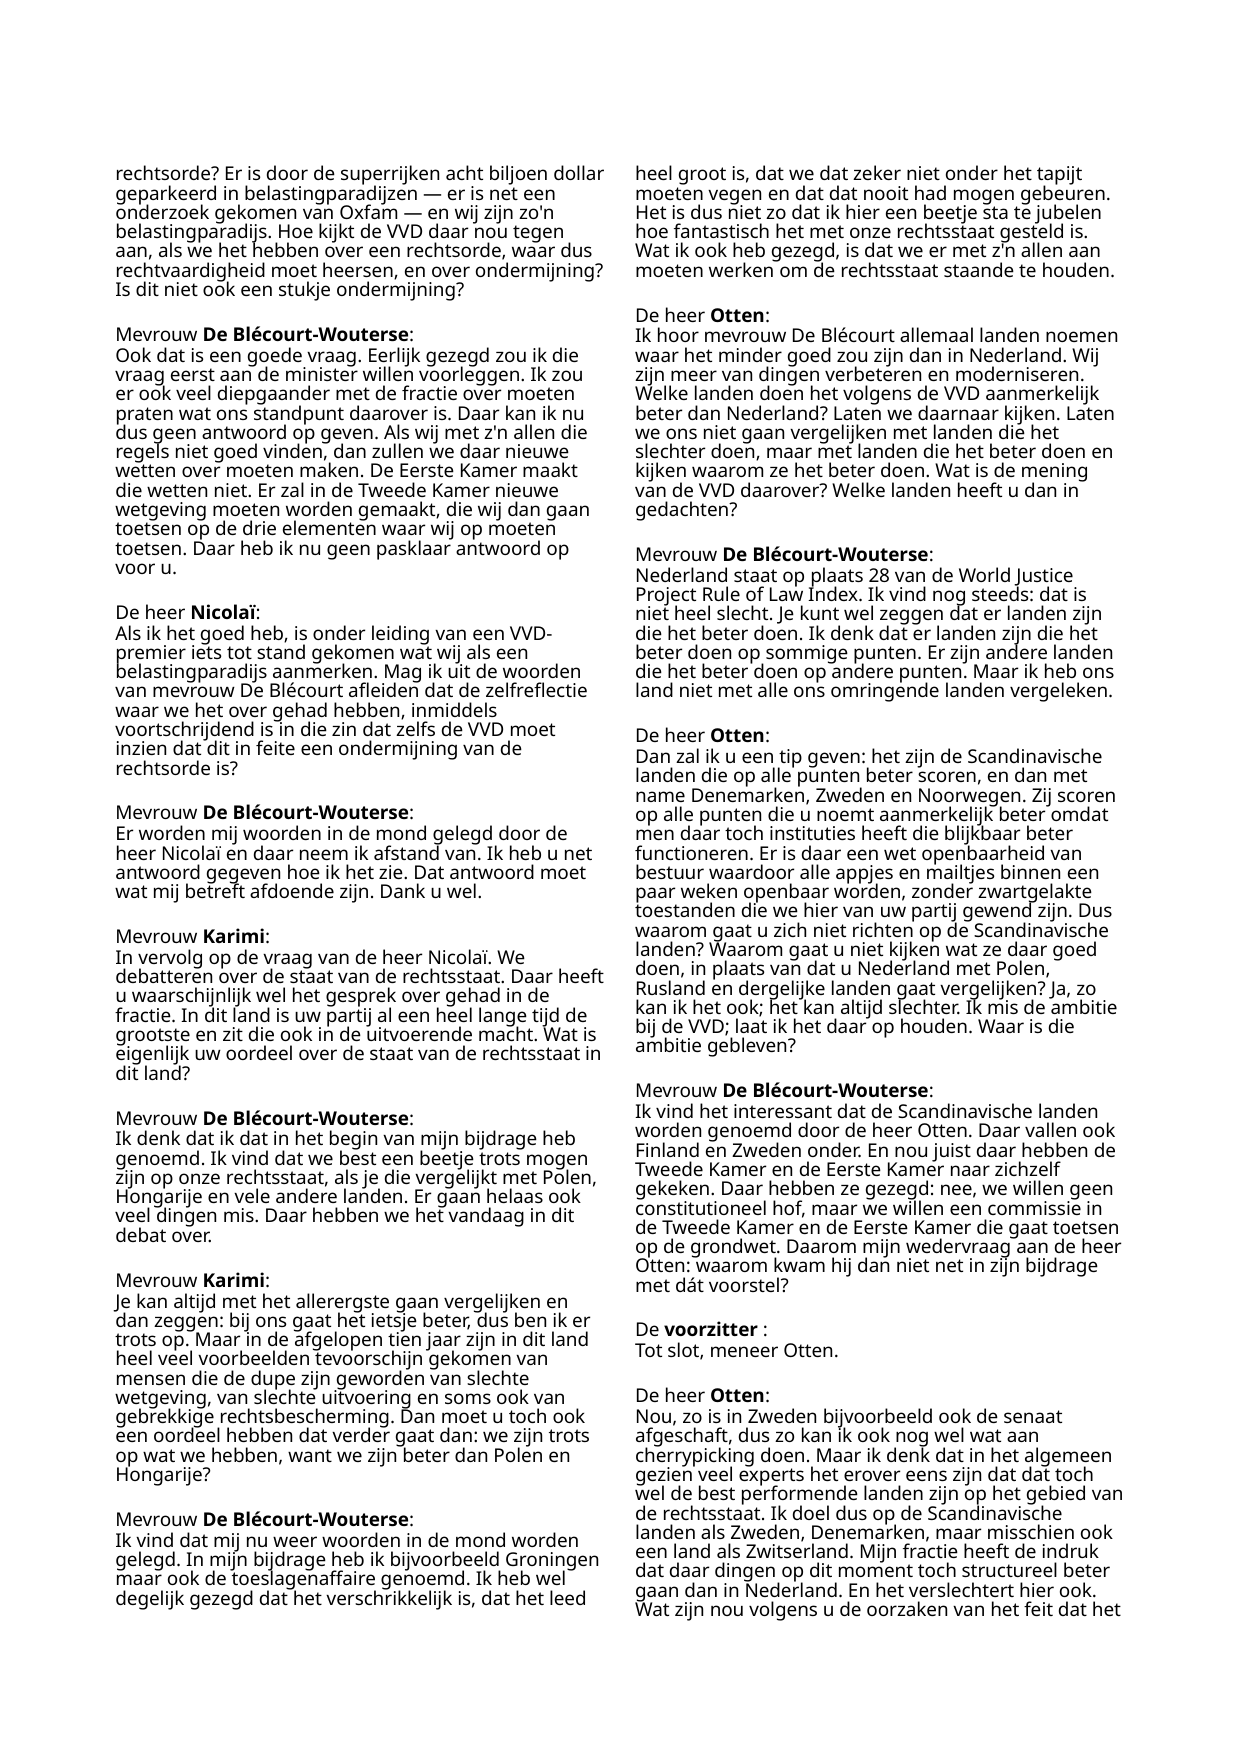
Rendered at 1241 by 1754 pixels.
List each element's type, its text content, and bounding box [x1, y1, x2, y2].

text Je kan altijd met het allerergste gaan vergelijken en dan zeggen: bij ons gaat het ietsje beter, dus ben ik er trots op. Maar in de afgelopen tien jaar zijn in dit land heel veel voorbeelden tevoorschijn gekomen van mensen die de dupe zijn geworden van slechte wetgeving, van slechte uitvoering en soms ook van gebrekkige rechtsbescherming. Dan moet u toch ook een oordeel hebben dat verder gaat dan: we zijn trots op wat we hebben, want we zijn beter dan Polen en Hongarije? [115, 1293, 605, 1485]
text rechtsorde? Er is door de superrijken acht biljoen dollar geparkeerd in belastingparadijzen — er is net een onderzoek gekomen van Oxfam — en wij zijn zo'n belastingparadijs. Hoe kijkt de VVD daar nou tegen aan, als we het hebben over een rechtsorde, waar dus rechtvaardigheid moet heersen, en over ondermijning? Is dit niet ook een stukje ondermijning? [115, 165, 605, 300]
text Mevrouw De Blécourt-Wouterse: [115, 1506, 605, 1532]
text Mevrouw De Blécourt-Wouterse: [635, 1077, 1125, 1103]
text In vervolg op de vraag van de heer Nicolaï. We debatteren over de staat van de rechtsstaat. Daar heeft u waarschijnlijk wel het gesprek over gehad in de fractie. In dit land is uw partij al een heel lange tijd de grootste en zit die ook in de uitvoerende macht. Wat is eigenlijk uw oordeel over de staat van de rechtsstaat in dit land? [115, 949, 605, 1084]
text Nederland staat op plaats 28 van de World Justice Project Rule of Law Index. Ik vind nog steeds: dat is niet heel slecht. Je kunt wel zeggen dat er landen zijn die het beter doen. Ik denk dat er landen zijn die het beter doen op sommige punten. Er zijn andere landen die het beter doen op andere punten. Maar ik heb ons land niet met alle ons omringende landen vergeleken. [635, 567, 1125, 702]
text Dan zal ik u een tip geven: het zijn de Scandinavische landen die op alle punten beter scoren, en dan met name Denemarken, Zweden en Noorwegen. Zij scoren op alle punten die u noemt aanmerkelijk beter omdat men daar toch instituties heeft die blijkbaar beter functioneren. Er is daar een wet openbaarheid van bestuur waardoor alle appjes en mailtjes binnen een paar weken openbaar worden, zonder zwartgelakte toestanden die we hier van uw partij gewend zijn. Dus waarom gaat u zich niet richten op de Scandinavische landen? Waarom gaat u niet kijken wat ze daar goed doen, in plaats van dat u Nederland met Polen, Rusland en dergelijke landen gaat vergelijken? Ja, zo kan ik het ook; het kan altijd slechter. Ik mis de ambitie bij de VVD; laat ik het daar op houden. Waar is die ambitie gebleven? [635, 748, 1125, 1057]
text De heer Otten: [635, 302, 1125, 327]
text Mevrouw De Blécourt-Wouterse: [115, 799, 605, 825]
text De voorzitter : [635, 1317, 1125, 1342]
text De heer Otten: [635, 1382, 1125, 1408]
text Mevrouw De Blécourt-Wouterse: [115, 1105, 605, 1130]
text De heer Otten: [635, 722, 1125, 748]
text Als ik het goed heb, is onder leiding van een VVD-premier iets tot stand gekomen wat wij als een belastingparadijs aanmerken. Mag ik uit de woorden van mevrouw De Blécourt afleiden dat de zelfreflectie waar we het over gehad hebben, inmiddels voortschrijdend is in die zin dat zelfs de VVD moet inzien dat dit in feite een ondermijning van de rechtsorde is? [115, 624, 605, 779]
text Mevrouw De Blécourt-Wouterse: [635, 541, 1125, 567]
text Ook dat is een goede vraag. Eerlijk gezegd zou ik die vraag eerst aan de minister willen voorleggen. Ik zou er ook veel diepgaander met de fractie over moeten praten wat ons standpunt daarover is. Daar kan ik nu dus geen antwoord op geven. Als wij met z'n allen die regels niet goed vinden, dan zullen we daar nieuwe wetten over moeten maken. De Eerste Kamer maakt die wetten niet. Er zal in de Tweede Kamer nieuwe wetgeving moeten worden gemaakt, die wij dan gaan toetsen op de drie elementen waar wij op moeten toetsen. Daar heb ik nu geen pasklaar antwoord op voor u. [115, 347, 605, 578]
text Tot slot, meneer Otten. [635, 1342, 1125, 1362]
text Nou, zo is in Zweden bijvoorbeeld ook de senaat afgeschaft, dus zo kan ik ook nog wel wat aan cherrypicking doen. Maar ik denk dat in het algemeen gezien veel experts het erover eens zijn dat dat toch wel de best performende landen zijn op het gebied van de rechtsstaat. Ik doel dus op de Scandinavische landen als Zweden, Denemarken, maar misschien ook een land als Zwitserland. Mijn fractie heeft de indruk dat daar dingen op dit moment toch structureel beter gaan dan in Nederland. En het verslechtert hier ook. Wat zijn nou volgens u de oorzaken van het feit dat het [635, 1408, 1125, 1620]
text Ik hoor mevrouw De Blécourt allemaal landen noemen waar het minder goed zou zijn dan in Nederland. Wij zijn meer van dingen verbeteren en moderniseren. Welke landen doen het volgens de VVD aanmerkelijk beter dan Nederland? Laten we daarnaar kijken. Laten we ons niet gaan vergelijken met landen die het slechter doen, maar met landen die het beter doen en kijken waarom ze het beter doen. Wat is de mening van de VVD daarover? Welke landen heeft u dan in gedachten? [635, 327, 1125, 520]
text Mevrouw Karimi: [115, 1267, 605, 1293]
text Ik vind dat mij nu weer woorden in de mond worden gelegd. In mijn bijdrage heb ik bijvoorbeeld Groningen maar ook de toeslagenaffaire genoemd. Ik heb wel degelijk gezegd dat het verschrikkelijk is, dat het leed [115, 1532, 605, 1609]
text Ik denk dat ik dat in het begin van mijn bijdrage heb genoemd. Ik vind dat we best een beetje trots mogen zijn op onze rechtsstaat, als je die vergelijkt met Polen, Hongarije en vele andere landen. Er gaan helaas ook veel dingen mis. Daar hebben we het vandaag in dit debat over. [115, 1130, 605, 1246]
text Ik vind het interessant dat de Scandinavische landen worden genoemd door de heer Otten. Daar vallen ook Finland en Zweden onder. En nou juist daar hebben de Tweede Kamer en de Eerste Kamer naar zichzelf gekeken. Daar hebben ze gezegd: nee, we willen geen constitutioneel hof, maar we willen een commissie in de Tweede Kamer en de Eerste Kamer die gaat toetsen op de grondwet. Daarom mijn wedervraag aan de heer Otten: waarom kwam hij dan niet net in zijn bijdrage met dát voorstel? [635, 1103, 1125, 1296]
text Mevrouw Karimi: [115, 923, 605, 949]
text heel groot is, dat we dat zeker niet onder het tapijt moeten vegen en dat dat nooit had mogen gebeuren. Het is dus niet zo dat ik hier een beetje sta te jubelen hoe fantastisch het met onze rechtsstaat gesteld is. Wat ik ook heb gezegd, is dat we er met z'n allen aan moeten werken om de rechtsstaat staande te houden. [635, 165, 1125, 281]
text Er worden mij woorden in de mond gelegd door de heer Nicolaï en daar neem ik afstand van. Ik heb u net antwoord gegeven hoe ik het zie. Dat antwoord moet wat mij betreft afdoende zijn. Dank u wel. [115, 825, 605, 902]
text Mevrouw De Blécourt-Wouterse: [115, 321, 605, 347]
text De heer Nicolaï: [115, 599, 605, 624]
